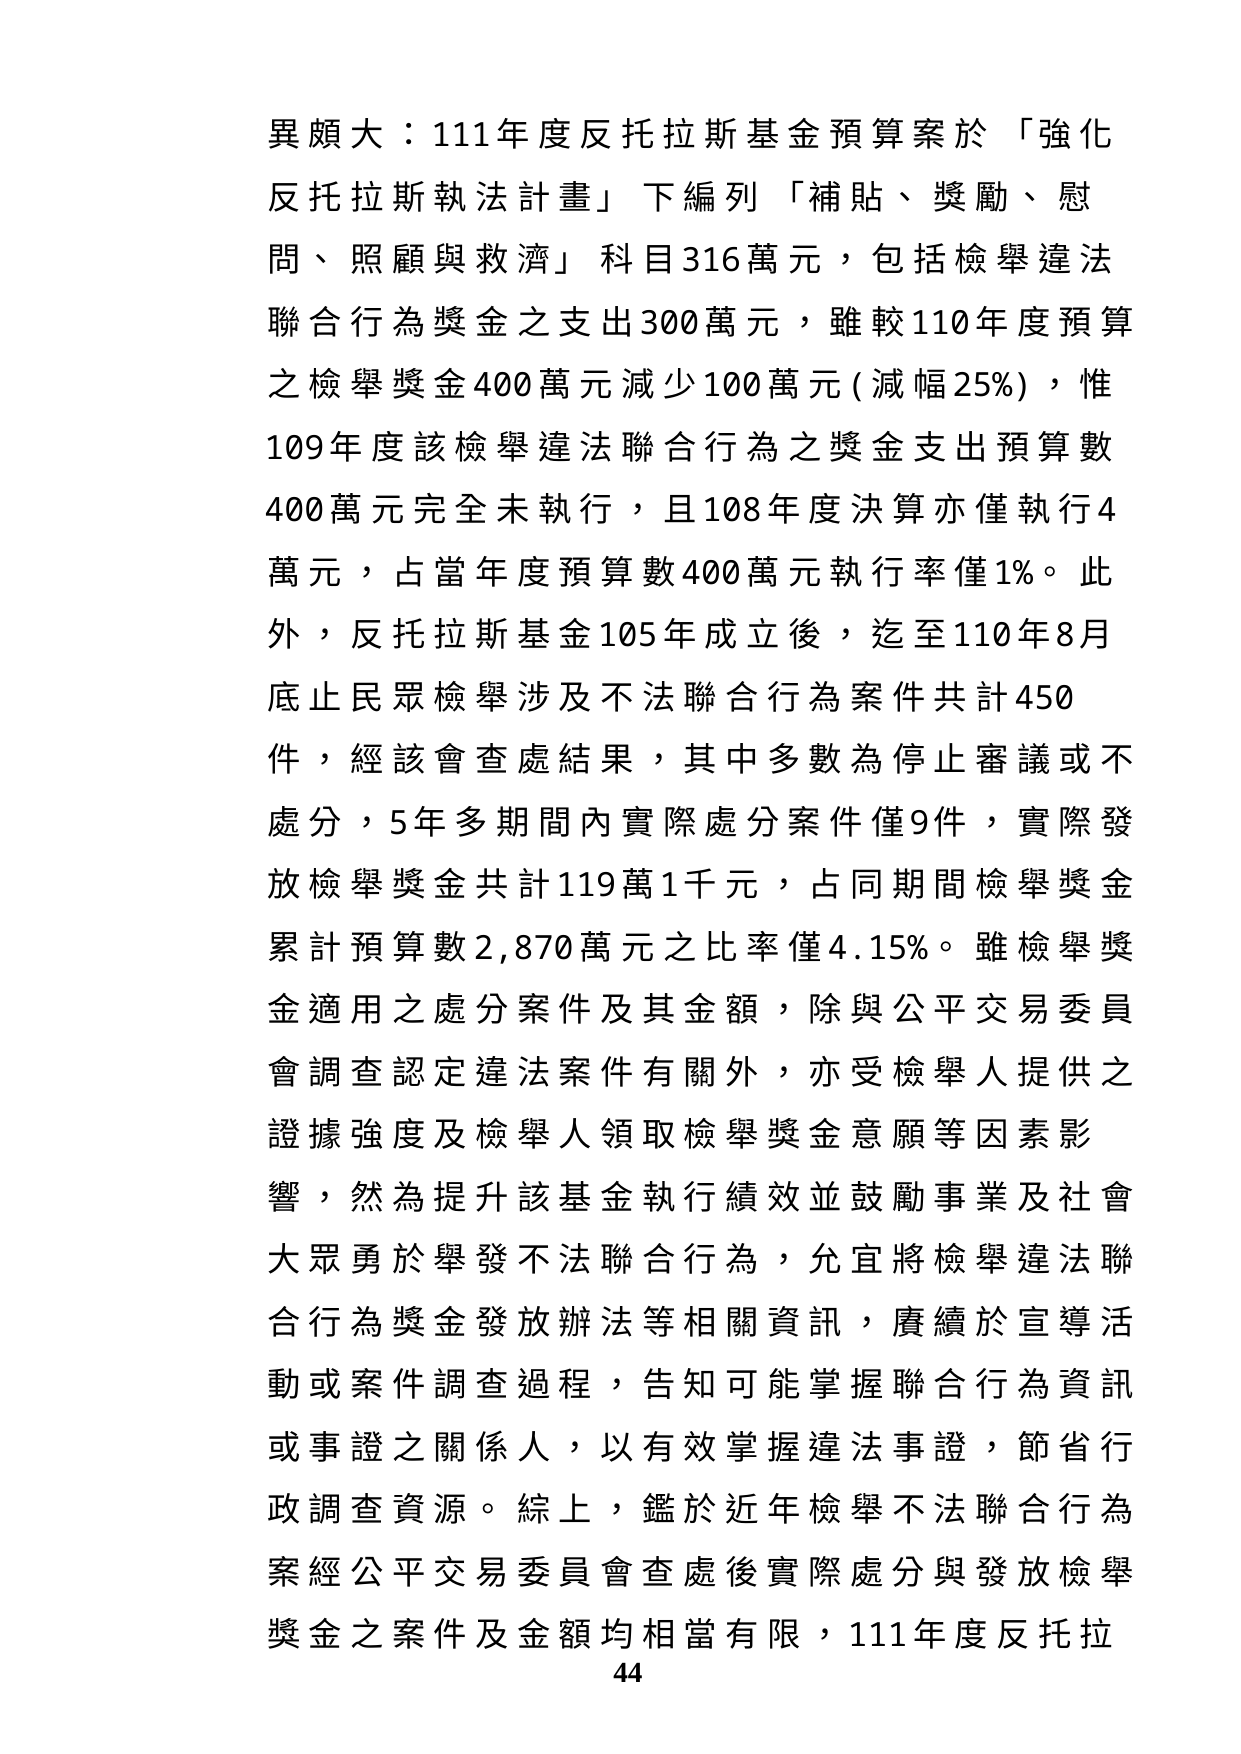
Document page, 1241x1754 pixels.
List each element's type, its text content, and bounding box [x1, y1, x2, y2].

text 異頗大：111年度反托拉斯基金預算案於「強化反托拉斯執法計畫」下編列「補貼、獎勵、慰問、照顧與救濟」科目316萬元，包括檢舉違法聯合行為獎金之支出300萬元，雖較110年度預算之檢舉獎金400萬元減少100萬元(減幅25%)，惟109年度該檢舉違法聯合行為之獎金支出預算數400萬元完全未執行，且108年度決算亦僅執行4萬元，占當年度預算數400萬元執行率僅1%。此外，反托拉斯基金105年成立後，迄至110年8月底止民眾檢舉涉及不法聯合行為案件共計450件，經該會查處結果，其中多數為停止審議或不處分，5年多期間內實際處分案件僅9件，實際發放檢舉獎金共計119萬1千元，占同期間檢舉獎金累計預算數2,870萬元之比率僅4.15%。雖檢舉獎金適用之處分案件及其金額，除與公平交易委員會調查認定違法案件有關外，亦受檢舉人提供之證據強度及檢舉人領取檢舉獎金意願等因素影響，然為提升該基金執行績效並鼓勵事業及社會大眾勇於舉發不法聯合行為，允宜將檢舉違法聯合行為獎金發放辦法等相關資訊，賡續於宣導活動或案件調查過程，告知可能掌握聯合行為資訊或事證之關係人，以有效掌握違法事證，節省行政調查資源。綜上，鑑於近年檢舉不法聯合行為案經公平交易委員會查處後實際處分與發放檢舉獎金之案件及金額均相當有限，111年度反托拉 [228, 91, 1148, 1653]
